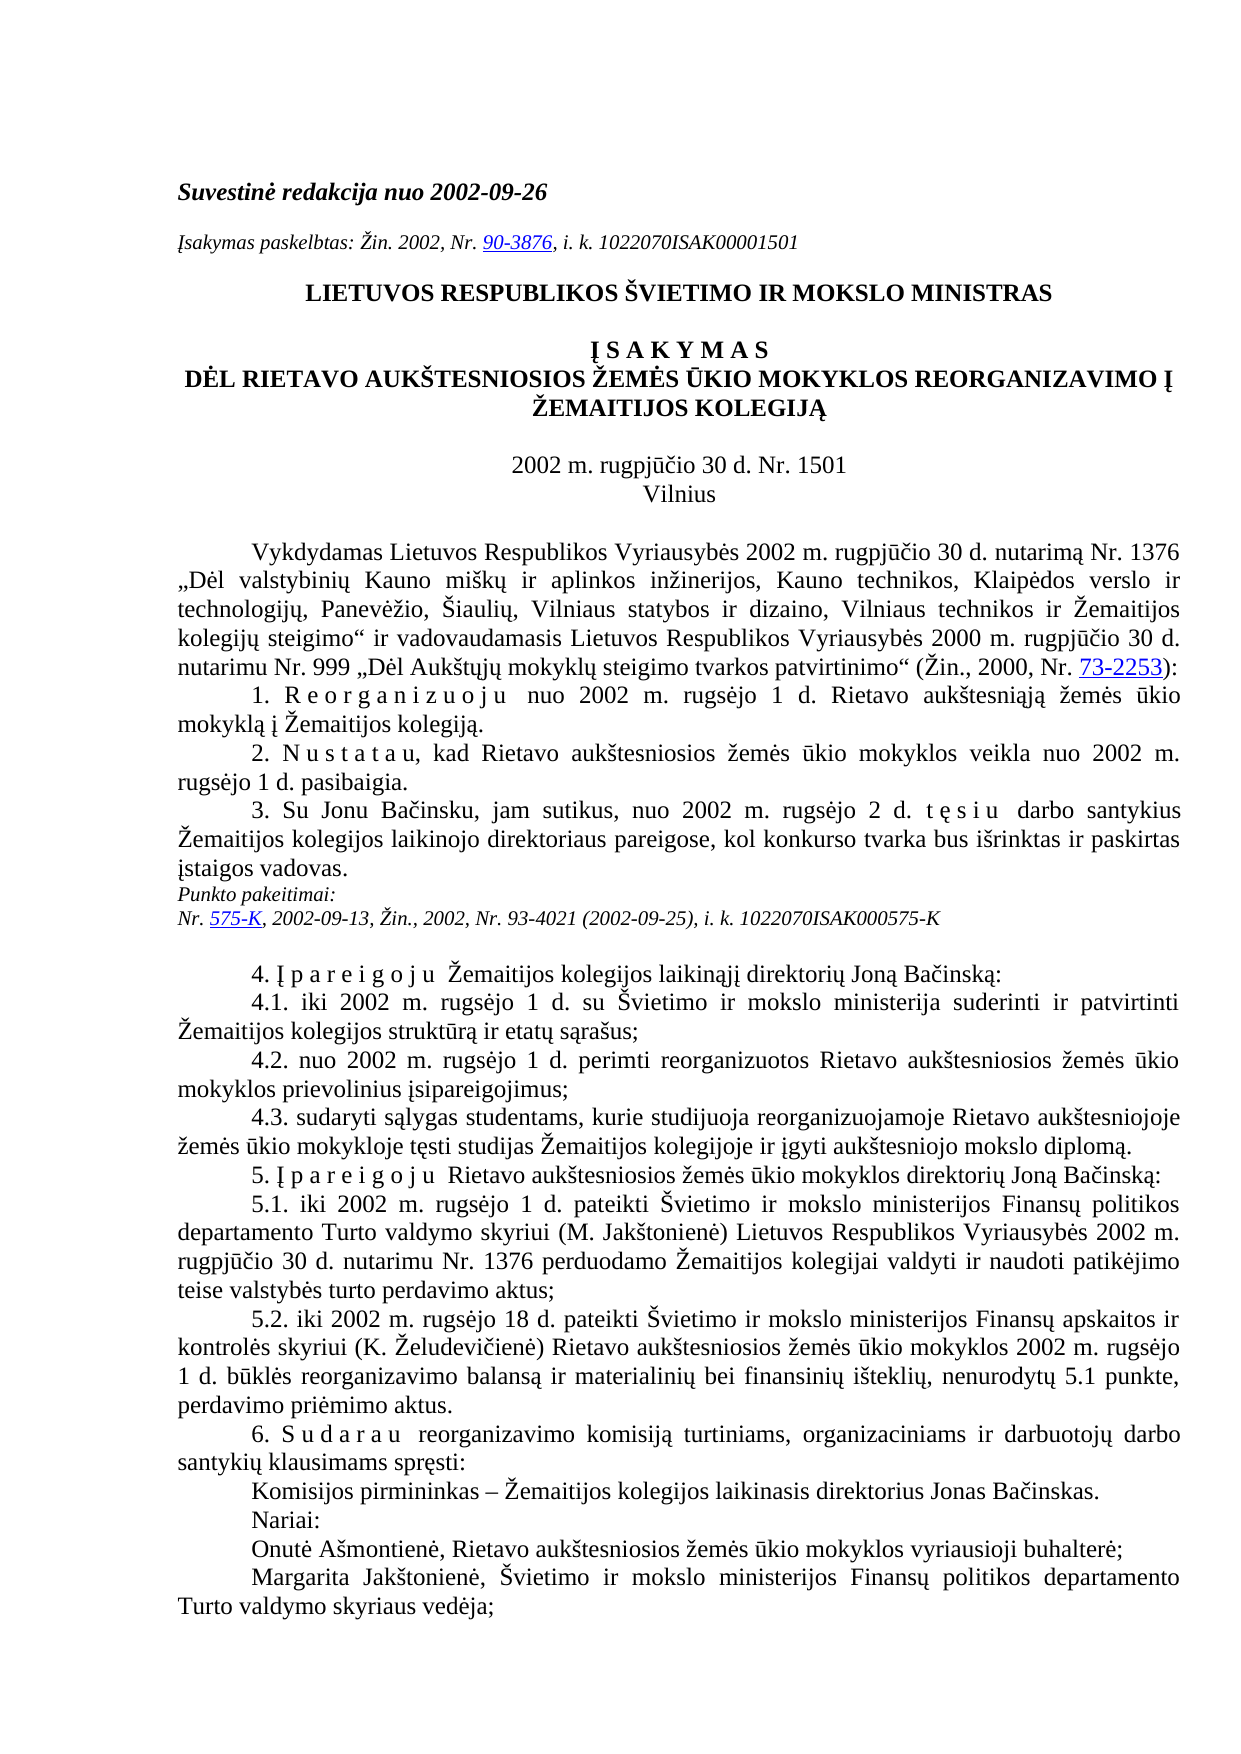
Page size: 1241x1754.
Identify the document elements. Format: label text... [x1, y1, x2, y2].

text 1. Reorganizuoju nuo 2002 m. rugsėjo 1 d. Rietavo aukštesniąją žemės ūkio mokyklą į Žemaitijos kolegiją. [177, 681, 1181, 738]
text 4.2. nuo 2002 m. rugsėjo 1 d. perimti reorganizuotos Rietavo aukštesniosios žemės ūkio mokyklos prievolinius įsipareigojimus; [177, 1045, 1181, 1102]
text Margarita Jakštonienė, Švietimo ir mokslo ministerijos Finansų politikos departamento Turto valdymo skyriaus vedėja; [177, 1562, 1181, 1620]
text LIETUVOS RESPUBLIKOS ŠVIETIMO IR MOKSLO MINISTRAS [177, 278, 1181, 307]
text 5.1. iki 2002 m. rugsėjo 1 d. pateikti Švietimo ir mokslo ministerijos Finansų politikos departamento Turto valdymo skyriui (M. Jakštonienė) Lietuvos Respublikos Vyriausybės 2002 m. rugpjūčio 30 d. nutarimu Nr. 1376 perduodamo Žemaitijos kolegijai valdyti ir naudoti patikėjimo teise valstybės turto perdavimo aktus; [177, 1189, 1181, 1304]
text 4. Įpareigoju Žemaitijos kolegijos laikinąjį direktorių Joną Bačinską: [177, 959, 1181, 987]
text 4.3. sudaryti sąlygas studentams, kurie studijuoja reorganizuojamoje Rietavo aukštesniojoje žemės ūkio mokykloje tęsti studijas Žemaitijos kolegijoje ir įgyti aukštesniojo mokslo diplomą. [177, 1102, 1181, 1160]
text DĖL RIETAVO AUKŠTESNIOSIOS ŽEMĖS ŪKIO MOKYKLOS REORGANIZAVIMO Į ŽEMAITIJOS KOLEGIJĄ [177, 364, 1181, 422]
text Į S A K Y M A S [177, 336, 1181, 364]
text Komisijos pirmininkas – Žemaitijos kolegijos laikinasis direktorius Jonas Bačinskas. [177, 1476, 1181, 1505]
text Onutė Ašmontienė, Rietavo aukštesniosios žemės ūkio mokyklos vyriausioji buhalterė; [177, 1534, 1181, 1562]
text Nariai: [177, 1505, 1181, 1534]
text 2. Nustatau, kad Rietavo aukštesniosios žemės ūkio mokyklos veikla nuo 2002 m. rugsėjo 1 d. pasibaigia. [177, 738, 1181, 796]
text 6. Sudarau reorganizavimo komisiją turtiniams, organizaciniams ir darbuotojų darbo santykių klausimams spręsti: [177, 1419, 1181, 1476]
text Nr. 575-K, 2002-09-13, Žin., 2002, Nr. 93-4021 (2002-09-25), i. k. 1022070ISAK000575-K [177, 906, 1181, 930]
text Suvestinė redakcija nuo 2002-09-26 [177, 177, 1181, 206]
text Įsakymas paskelbtas: Žin. 2002, Nr. 90-3876, i. k. 1022070ISAK00001501 [177, 230, 1181, 254]
text Vilnius [177, 479, 1181, 508]
text 2002 m. rugpjūčio 30 d. Nr. 1501 [177, 451, 1181, 479]
text Punkto pakeitimai: [177, 882, 1181, 906]
text 3. Su Jonu Bačinsku, jam sutikus, nuo 2002 m. rugsėjo 2 d. tęsiu darbo santykius Žemaitijos kolegijos laikinojo direktoriaus pareigose, kol konkurso tvarka bus išrinktas ir paskirtas įstaigos vadovas. [177, 796, 1181, 882]
text Vykdydamas Lietuvos Respublikos Vyriausybės 2002 m. rugpjūčio 30 d. nutarimą Nr. 1376 „Dėl valstybinių Kauno miškų ir aplinkos inžinerijos, Kauno technikos, Klaipėdos verslo ir technologijų, Panevėžio, Šiaulių, Vilniaus statybos ir dizaino, Vilniaus technikos ir Žemaitijos kolegijų steigimo“ ir vadovaudamasis Lietuvos Respublikos Vyriausybės 2000 m. rugpjūčio 30 d. nutarimu Nr. 999 „Dėl Aukštųjų mokyklų steigimo tvarkos patvirtinimo“ (Žin., 2000, Nr. 73-2253): [177, 537, 1181, 681]
text 5. Įpareigoju Rietavo aukštesniosios žemės ūkio mokyklos direktorių Joną Bačinską: [177, 1160, 1181, 1189]
text 5.2. iki 2002 m. rugsėjo 18 d. pateikti Švietimo ir mokslo ministerijos Finansų apskaitos ir kontrolės skyriui (K. Želudevičienė) Rietavo aukštesniosios žemės ūkio mokyklos 2002 m. rugsėjo 1 d. būklės reorganizavimo balansą ir materialinių bei finansinių išteklių, nenurodytų 5.1 punkte, perdavimo priėmimo aktus. [177, 1304, 1181, 1419]
text 4.1. iki 2002 m. rugsėjo 1 d. su Švietimo ir mokslo ministerija suderinti ir patvirtinti Žemaitijos kolegijos struktūrą ir etatų sąrašus; [177, 987, 1181, 1045]
